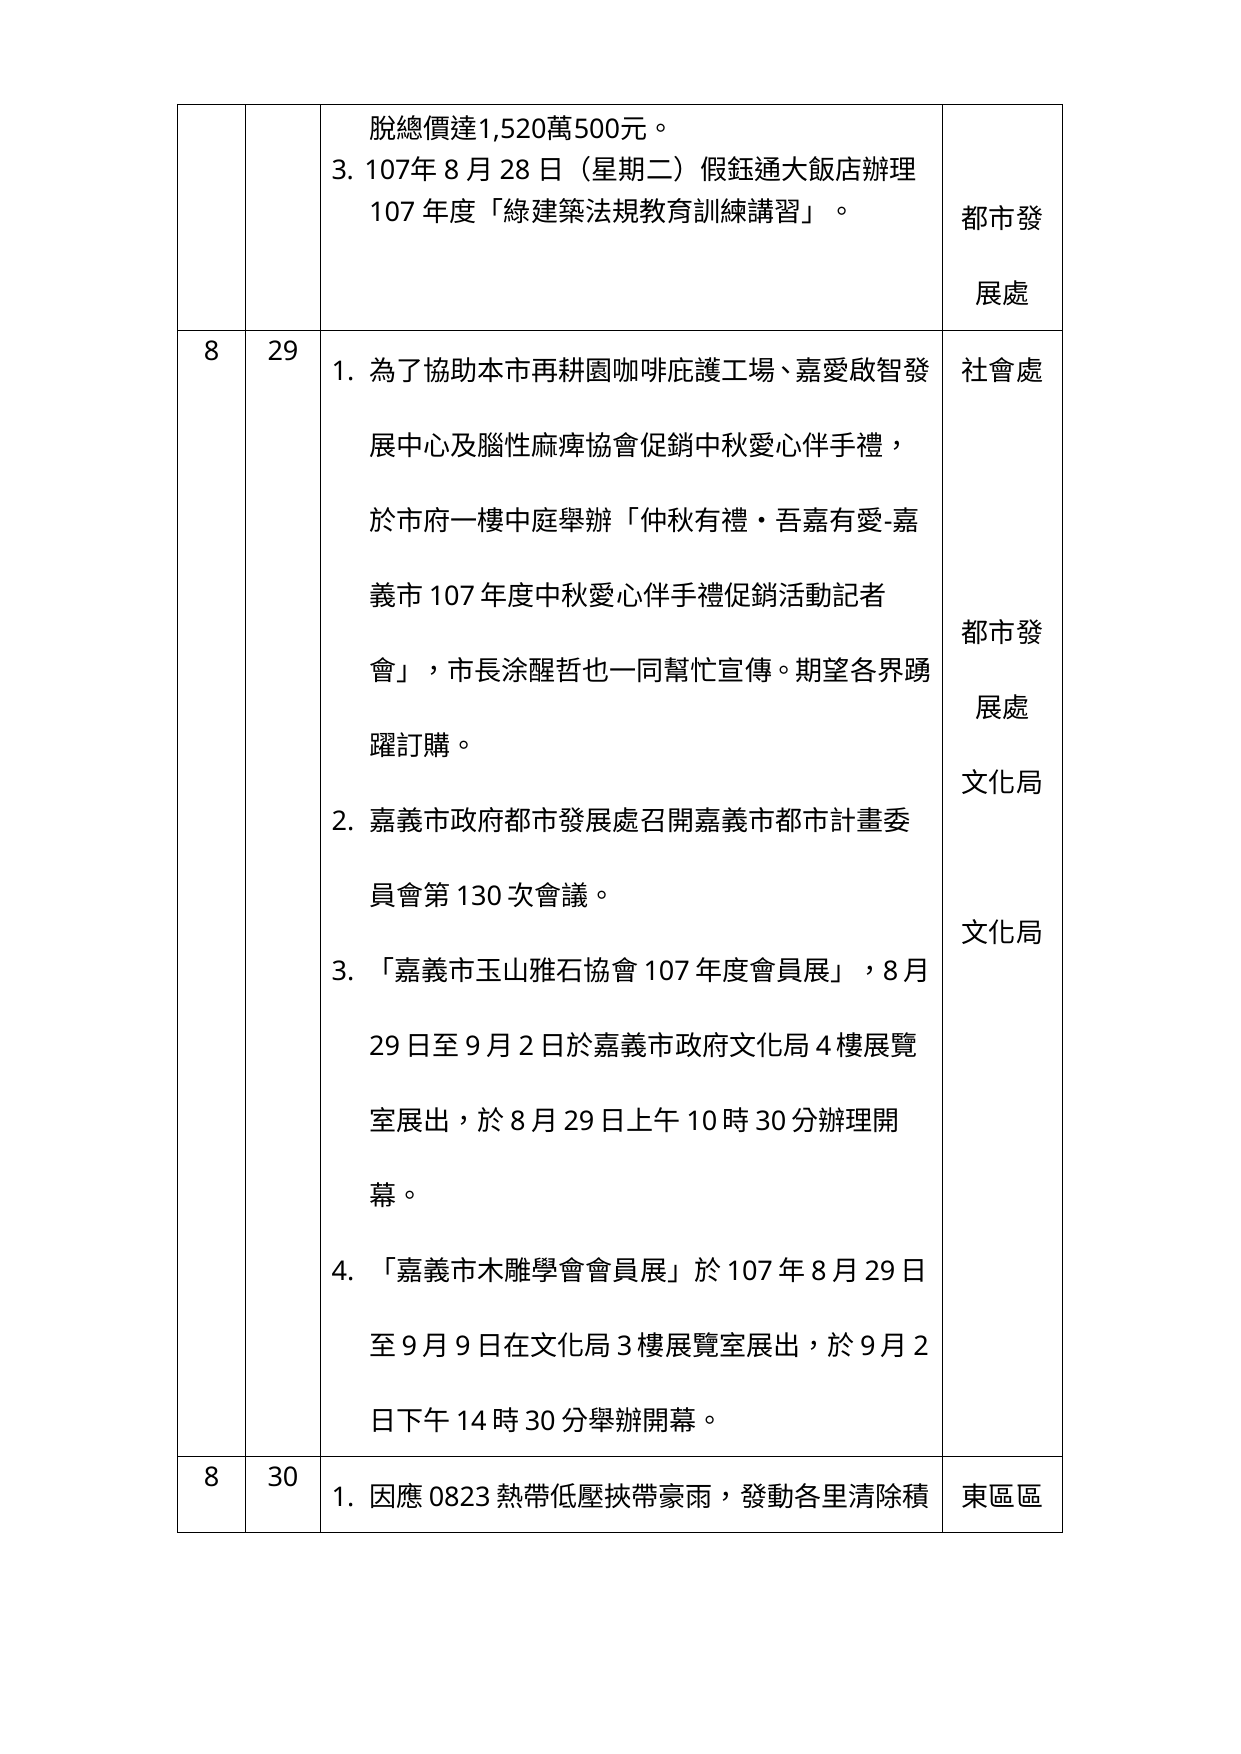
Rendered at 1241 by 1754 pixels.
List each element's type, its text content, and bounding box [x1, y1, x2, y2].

table_cell 8 [178, 331, 245, 1456]
table_cell 8 [178, 1457, 245, 1532]
table_cell 因應0823熱帶低壓挾帶豪雨，發動各里清除積水容器及孳生源。 107年8月30日至31日於雲林縣消防局公園分隊辦理加強消防人員Survival生存訓練，本局遴派3人參訓。 社團法人嘉義市嘉邑行善團體認本局致力於災害搶救，且成效卓越，為加速救災機動能力，捐贈消防警備車1輛，藉以提升救災效率及安全，嘉惠市民。 嘉義市大同國小舉辦「友善校園週」，由副市長張惠博、教育部督學王文陸、教育處副處長林喜信、教育部嘉義市聯絡處副督導吳安倉及校長盧淑娟、會長呂耀宏帶領全校師生進行宣誓連署。本次宣導主題以「反毒、反霸凌，杜絕復仇式色情」，達到「校園環境友善、氣氛溫馨感動」的目標。 市長涂醒哲接見蘭潭國中參加蘇臺青少年科技創新創意大賽獲獎師生。蘭潭國中科技隊於8月4日到南京工業大學江浦校區體育館，參加2018年蘇臺青少年科技創意創新大賽，在116隊465位選手的激烈競爭中，該校勇奪「仿生機器人」3座冠軍、1座亞軍與一座殿軍的殊榮，獲獎數為兩岸最多，表現十分精彩。市長公開表揚蘭潭國中師生今年的比賽佳績，並且讚賞科技隊遠赴花蓮進行科技志工服務的無私奉獻精神，同時，市長也相當肯定蘭潭國中自造與科技教育推動的成效。 [321, 1457, 942, 1532]
table_cell 都市發展處 [943, 105, 1062, 330]
table_cell [178, 105, 245, 330]
table_cell 30 [246, 1457, 320, 1532]
table_cell [246, 105, 320, 330]
table_cell 脫總價達1,520萬500元。 107年 8 月 28 日（星期二）假鈺通大飯店辦理 107 年度「綠建築法規教育訓練講習」。 [321, 105, 942, 330]
table_cell 為了協助本市再耕園咖啡庇護工場、嘉愛啟智發展中心及腦性麻痺協會促銷中秋愛心伴手禮，於市府一樓中庭舉辦「仲秋有禮‧吾嘉有愛-嘉義市107年度中秋愛心伴手禮促銷活動記者會」，市長涂醒哲也一同幫忙宣傳。期望各界踴躍訂購。 嘉義市政府都市發展處召開嘉義市都市計畫委員會第130次會議。 「嘉義市玉山雅石協會107年度會員展」，8月29日至9月2日於嘉義市政府文化局4樓展覽室展出，於8月29日上午10時30分辦理開幕。 「嘉義市木雕學會會員展」於107年8月29日至9月9日在文化局3樓展覽室展出，於9月2日下午14時30分舉辦開幕。 [321, 331, 942, 1456]
table_cell 社會處 都市發展處 文化局 文化局 [943, 331, 1062, 1456]
table_cell 29 [246, 331, 320, 1456]
table_cell 東區區 [943, 1457, 1062, 1532]
